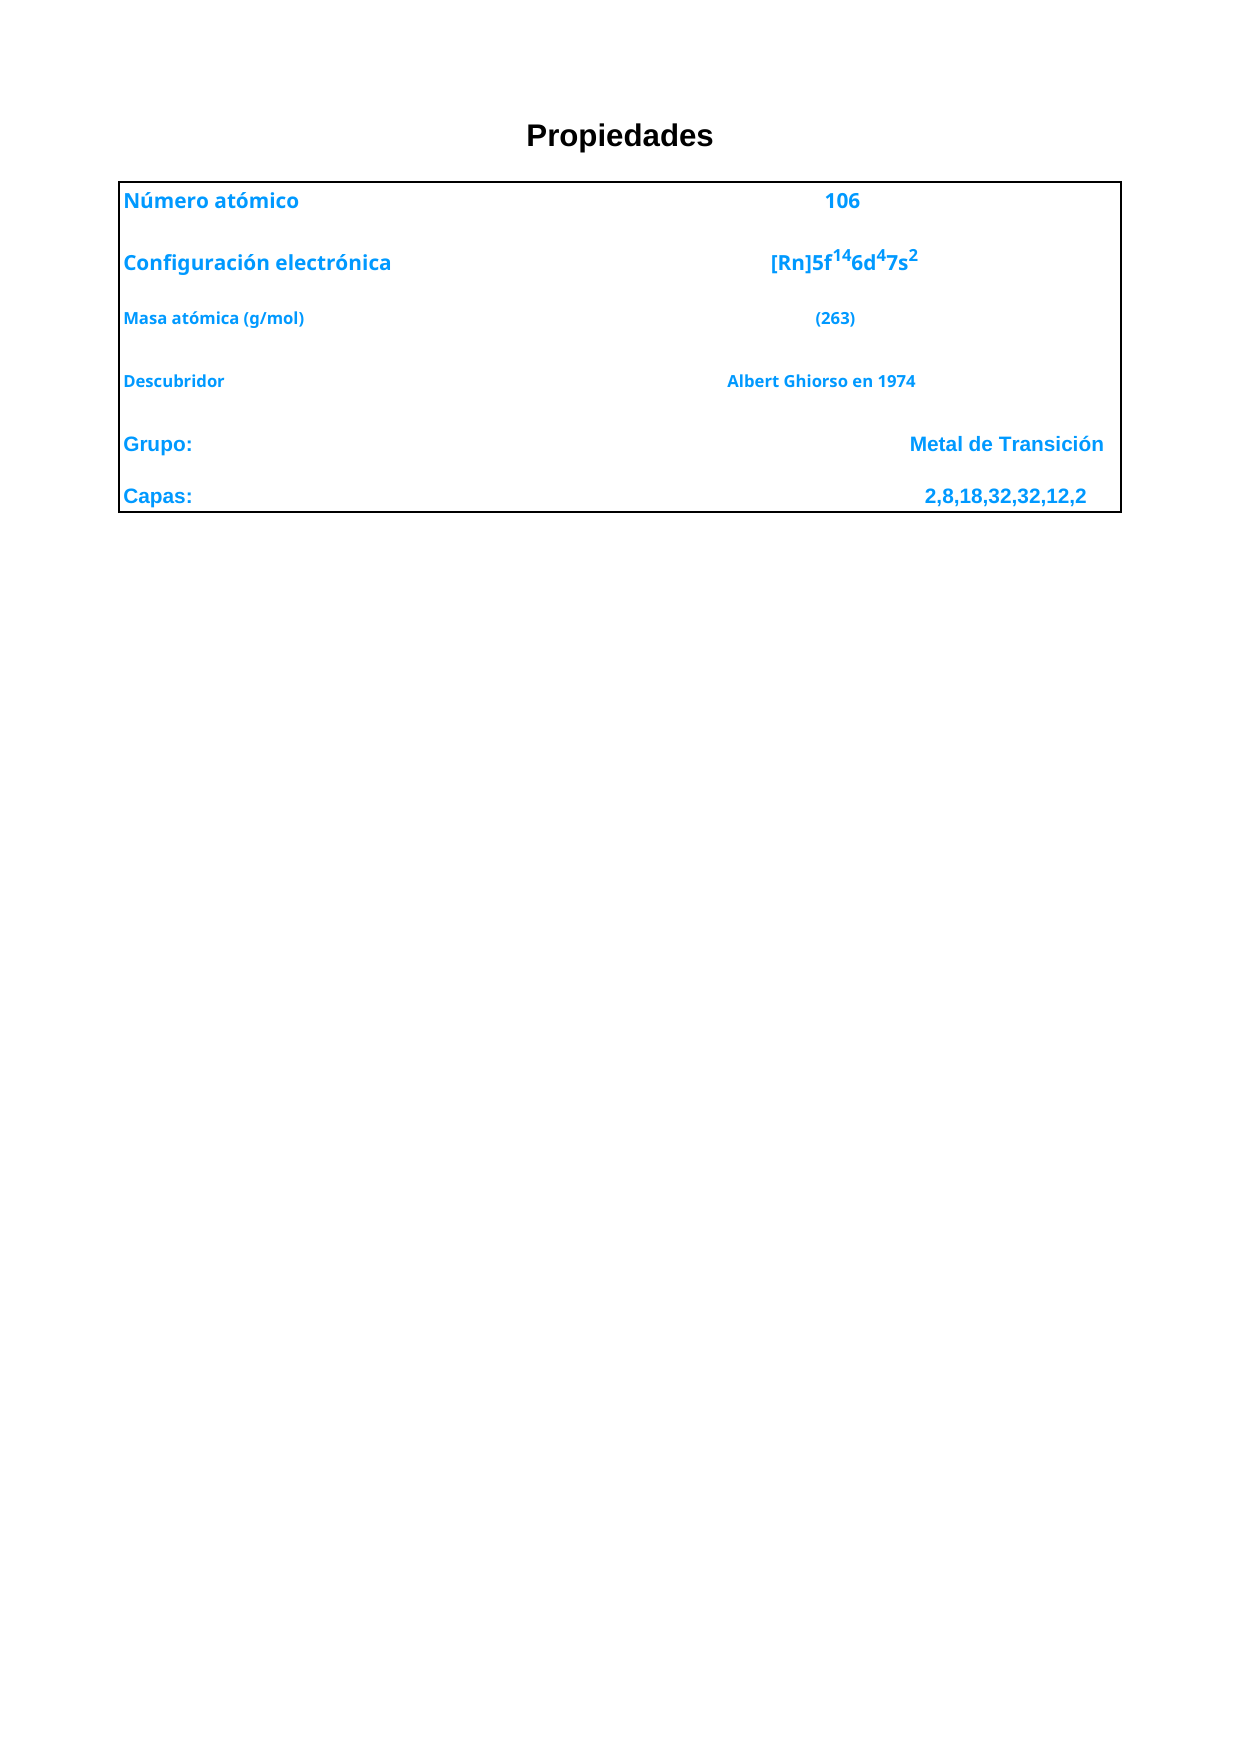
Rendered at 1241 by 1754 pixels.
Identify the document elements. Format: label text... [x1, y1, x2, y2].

text Capas: 2,8,18,32,32,12,2 [120, 480, 1120, 511]
text Grupo: Metal de Transición [120, 427, 1120, 455]
text Masa atómica (g/mol) (263) [120, 301, 1120, 340]
text Configuración electrónica [Rn]5f146d47s2 [120, 239, 1120, 277]
text Propiedades [118, 118, 1122, 153]
text Número atómico 106 [120, 183, 1120, 214]
text Descubridor Albert Ghiorso en 1974 [120, 364, 1120, 403]
